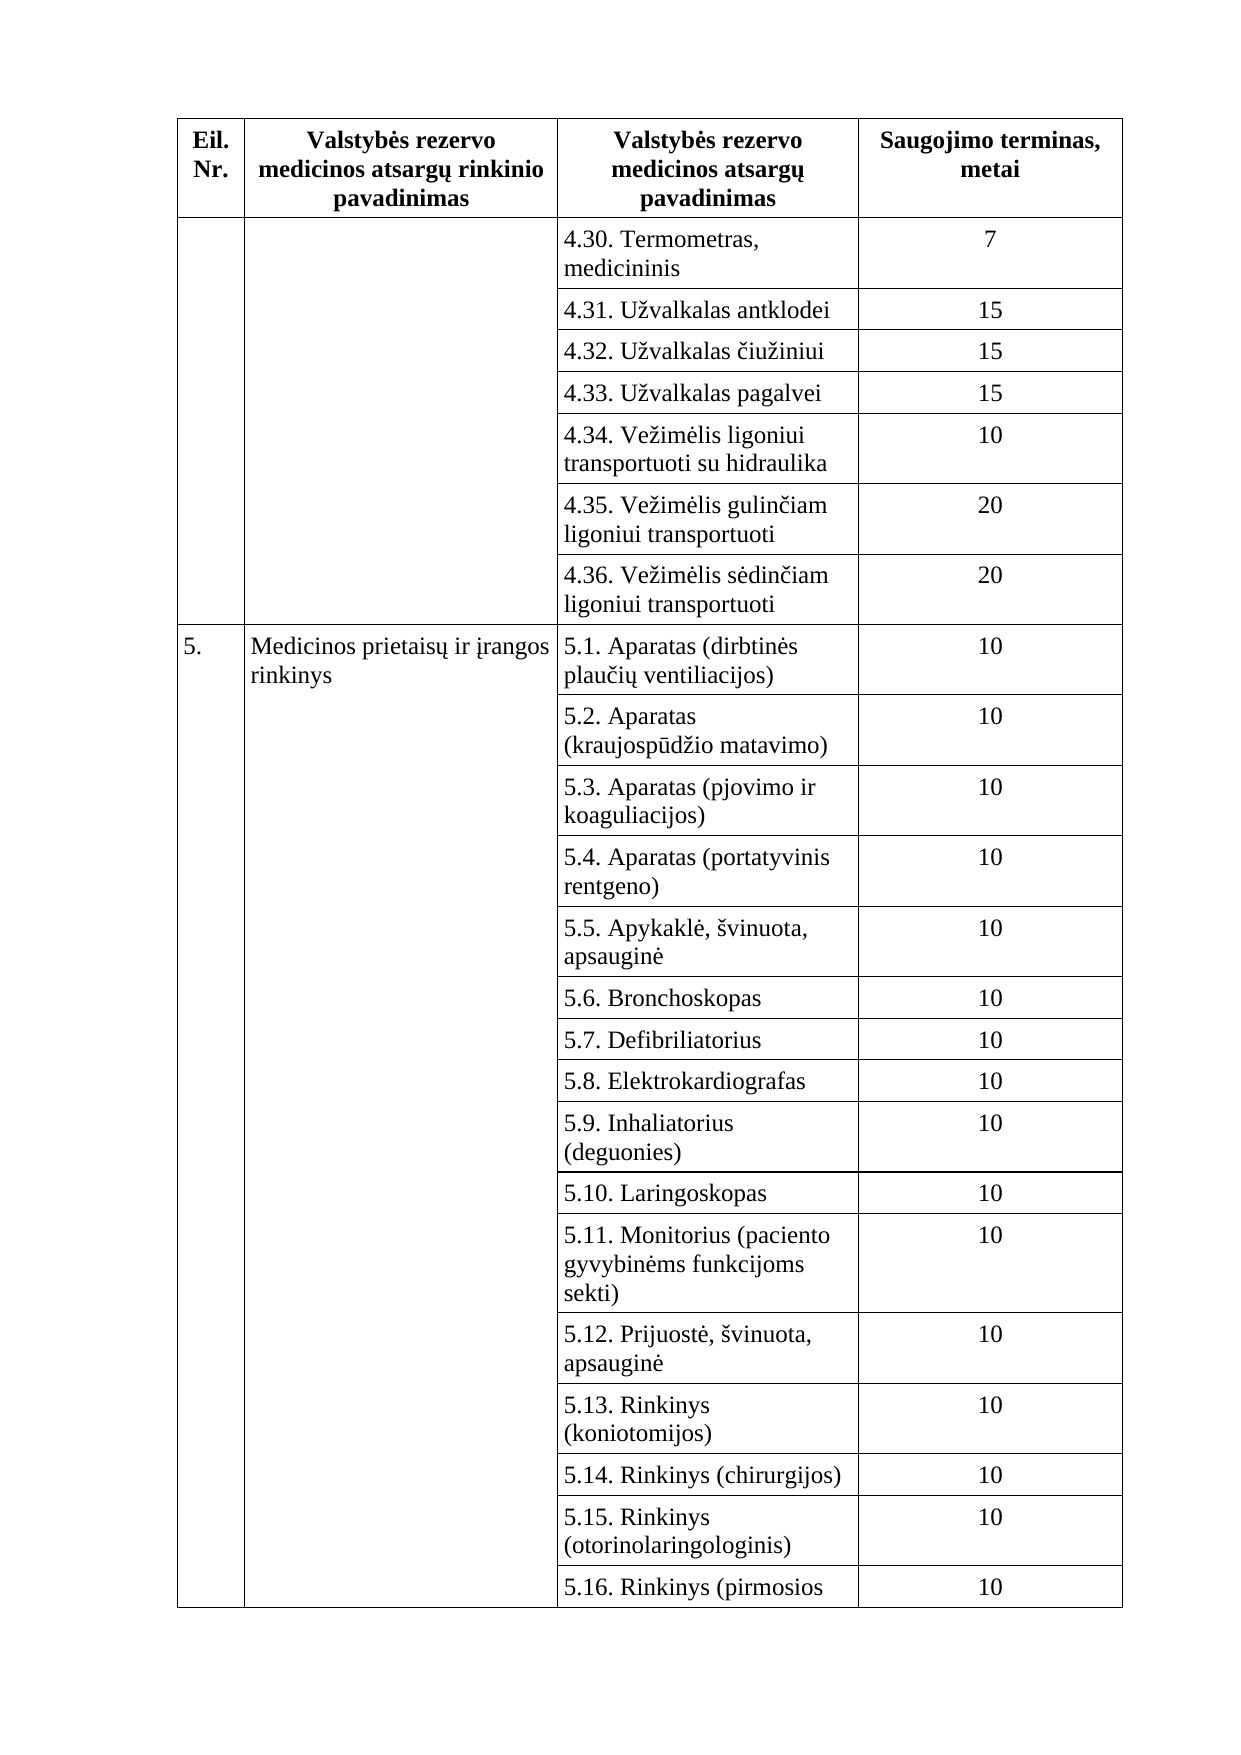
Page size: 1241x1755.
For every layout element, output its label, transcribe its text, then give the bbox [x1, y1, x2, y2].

table_cell [178, 218, 244, 624]
table_header Eil. Nr. [178, 119, 244, 217]
table_cell 10 [859, 977, 1122, 1018]
table_header Valstybės rezervo medicinos atsargų pavadinimas [558, 119, 858, 217]
table_cell 5.5. Apykaklė, švinuota, apsauginė [558, 907, 858, 976]
table_cell 5.12. Prijuostė, švinuota, apsauginė [558, 1313, 858, 1383]
table_cell 5.15. Rinkinys (otorinolaringologinis) [558, 1496, 858, 1565]
table_cell 5.1. Aparatas (dirbtinės plaučių ventiliacijos) [558, 625, 858, 694]
table_cell 5.13. Rinkinys (koniotomijos) [558, 1384, 858, 1453]
table_cell 5.2. Aparatas (kraujospūdžio matavimo) [558, 695, 858, 765]
table_cell 4.33. Užvalkalas pagalvei [558, 372, 858, 413]
table_cell 5.14. Rinkinys (chirurgijos) [558, 1454, 858, 1495]
table_cell 4.30. Termometras, medicininis [558, 218, 858, 288]
table_cell 10 [859, 766, 1122, 835]
table_cell 5.10. Laringoskopas [558, 1173, 858, 1213]
table_cell 15 [859, 372, 1122, 413]
table_cell 10 [859, 1454, 1122, 1495]
table_cell 10 [859, 1566, 1122, 1607]
table_cell 5.4. Aparatas (portatyvinis rentgeno) [558, 836, 858, 906]
table_cell 15 [859, 289, 1122, 329]
table_cell 4.35. Vežimėlis gulinčiam ligoniui transportuoti [558, 484, 858, 553]
table_cell 5.7. Defibriliatorius [558, 1019, 858, 1059]
table_cell 15 [859, 330, 1122, 371]
table_cell 5.8. Elektrokardiografas [558, 1060, 858, 1101]
table_cell 10 [859, 1313, 1122, 1383]
table_cell [245, 218, 557, 624]
table_header Valstybės rezervo medicinos atsargų rinkinio pavadinimas [245, 119, 557, 217]
table_cell 10 [859, 1496, 1122, 1565]
table_cell 20 [859, 484, 1122, 553]
table_cell 10 [859, 836, 1122, 906]
table_header Saugojimo terminas, metai [859, 119, 1122, 217]
table_cell 10 [859, 1019, 1122, 1059]
table_cell 4.31. Užvalkalas antklodei [558, 289, 858, 329]
table_cell 10 [859, 907, 1122, 976]
table_cell 5.3. Aparatas (pjovimo ir koaguliacijos) [558, 766, 858, 835]
table_cell Medicinos prietaisų ir įrangos rinkinys [245, 625, 557, 1607]
table_cell 10 [859, 414, 1122, 483]
table_cell 4.32. Užvalkalas čiužiniui [558, 330, 858, 371]
table_cell 10 [859, 1384, 1122, 1453]
table_cell 10 [859, 695, 1122, 765]
table_cell 10 [859, 1173, 1122, 1213]
table_cell 10 [859, 1102, 1122, 1171]
table_cell 20 [859, 555, 1122, 624]
table_cell 10 [859, 1060, 1122, 1101]
table_cell 5.16. Rinkinys (pirmosios [558, 1566, 858, 1607]
table_cell 5.9. Inhaliatorius (deguonies) [558, 1102, 858, 1171]
table_cell 4.34. Vežimėlis ligoniui transportuoti su hidraulika [558, 414, 858, 483]
table_cell 5.6. Bronchoskopas [558, 977, 858, 1018]
table_cell 10 [859, 1214, 1122, 1312]
table_cell 7 [859, 218, 1122, 288]
table_cell 10 [859, 625, 1122, 694]
table_cell 4.36. Vežimėlis sėdinčiam ligoniui transportuoti [558, 555, 858, 624]
table_cell 5.11. Monitorius (paciento gyvybinėms funkcijoms sekti) [558, 1214, 858, 1312]
table_cell 5. [178, 625, 244, 1607]
